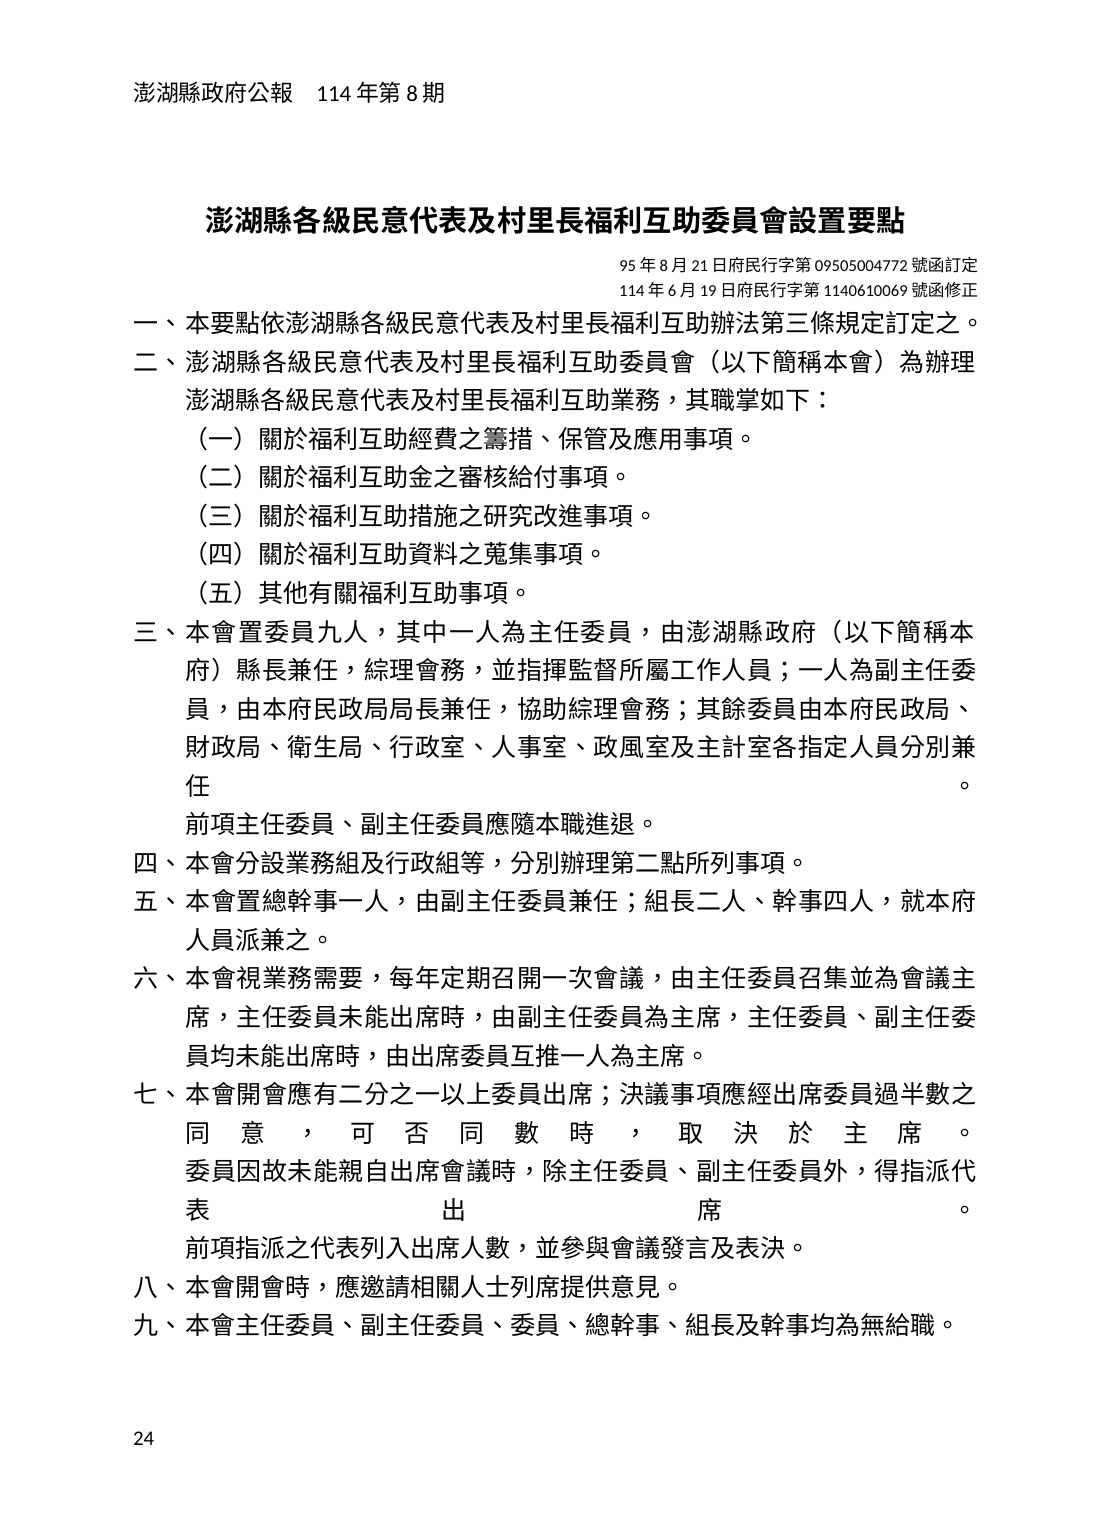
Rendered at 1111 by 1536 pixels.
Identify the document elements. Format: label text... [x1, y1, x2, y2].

text （三）關於福利互助措施之研究改進事項。 [183, 494, 977, 533]
text （一）關於福利互助經費之籌措、保管及應用事項。 [183, 417, 977, 456]
text 八、 本會開會時，應邀請相關人士列席提供意見。 [133, 1265, 977, 1304]
text 114年6月19日府民行字第1140610069號函修正 [133, 277, 977, 302]
text 五、 本會置總幹事一人，由副主任委員兼任；組長二人、幹事四人，就本府人員派兼之。 [133, 880, 977, 957]
text 七、 本會開會應有二分之一以上委員出席；決議事項應經出席委員過半數之同意，可否同數時，取決於主席。 委員因故未能親自出席會議時，除主任委員、副主任委員外，得指派代表出席。 前項指派之代表列入出席人數，並參與會議發言及表決。 [133, 1073, 977, 1265]
text 二、 澎湖縣各級民意代表及村里長福利互助委員會（以下簡稱本會）為辦理澎湖縣各級民意代表及村里長福利互助業務，其職掌如下： [133, 340, 977, 417]
text （五）其他有關福利互助事項。 [183, 572, 977, 610]
text 澎湖縣各級民意代表及村里長福利互助委員會設置要點 [133, 197, 977, 239]
text 一、 本要點依澎湖縣各級民意代表及村里長福利互助辦法第三條規定訂定之。 [133, 302, 977, 340]
text 九、 本會主任委員、副主任委員、委員、總幹事、組長及幹事均為無給職。 [133, 1304, 977, 1342]
text 六、 本會視業務需要，每年定期召開一次會議，由主任委員召集並為會議主席，主任委員未能出席時，由副主任委員為主席，主任委員、副主任委員均未能出席時，由出席委員互推一人為主席。 [133, 957, 977, 1073]
text 三、 本會置委員九人，其中一人為主任委員，由澎湖縣政府（以下簡稱本府）縣長兼任，綜理會務，並指揮監督所屬工作人員；一人為副主任委員，由本府民政局局長兼任，協助綜理會務；其餘委員由本府民政局、財政局、衛生局、行政室、人事室、政風室及主計室各指定人員分別兼任。 前項主任委員、副主任委員應隨本職進退。 [133, 610, 977, 841]
text （四）關於福利互助資料之蒐集事項。 [183, 533, 977, 572]
text （二）關於福利互助金之審核給付事項。 [183, 456, 977, 494]
text 95年8月21日府民行字第09505004772號函訂定 [133, 252, 977, 277]
text 四、 本會分設業務組及行政組等，分別辦理第二點所列事項。 [133, 841, 977, 880]
